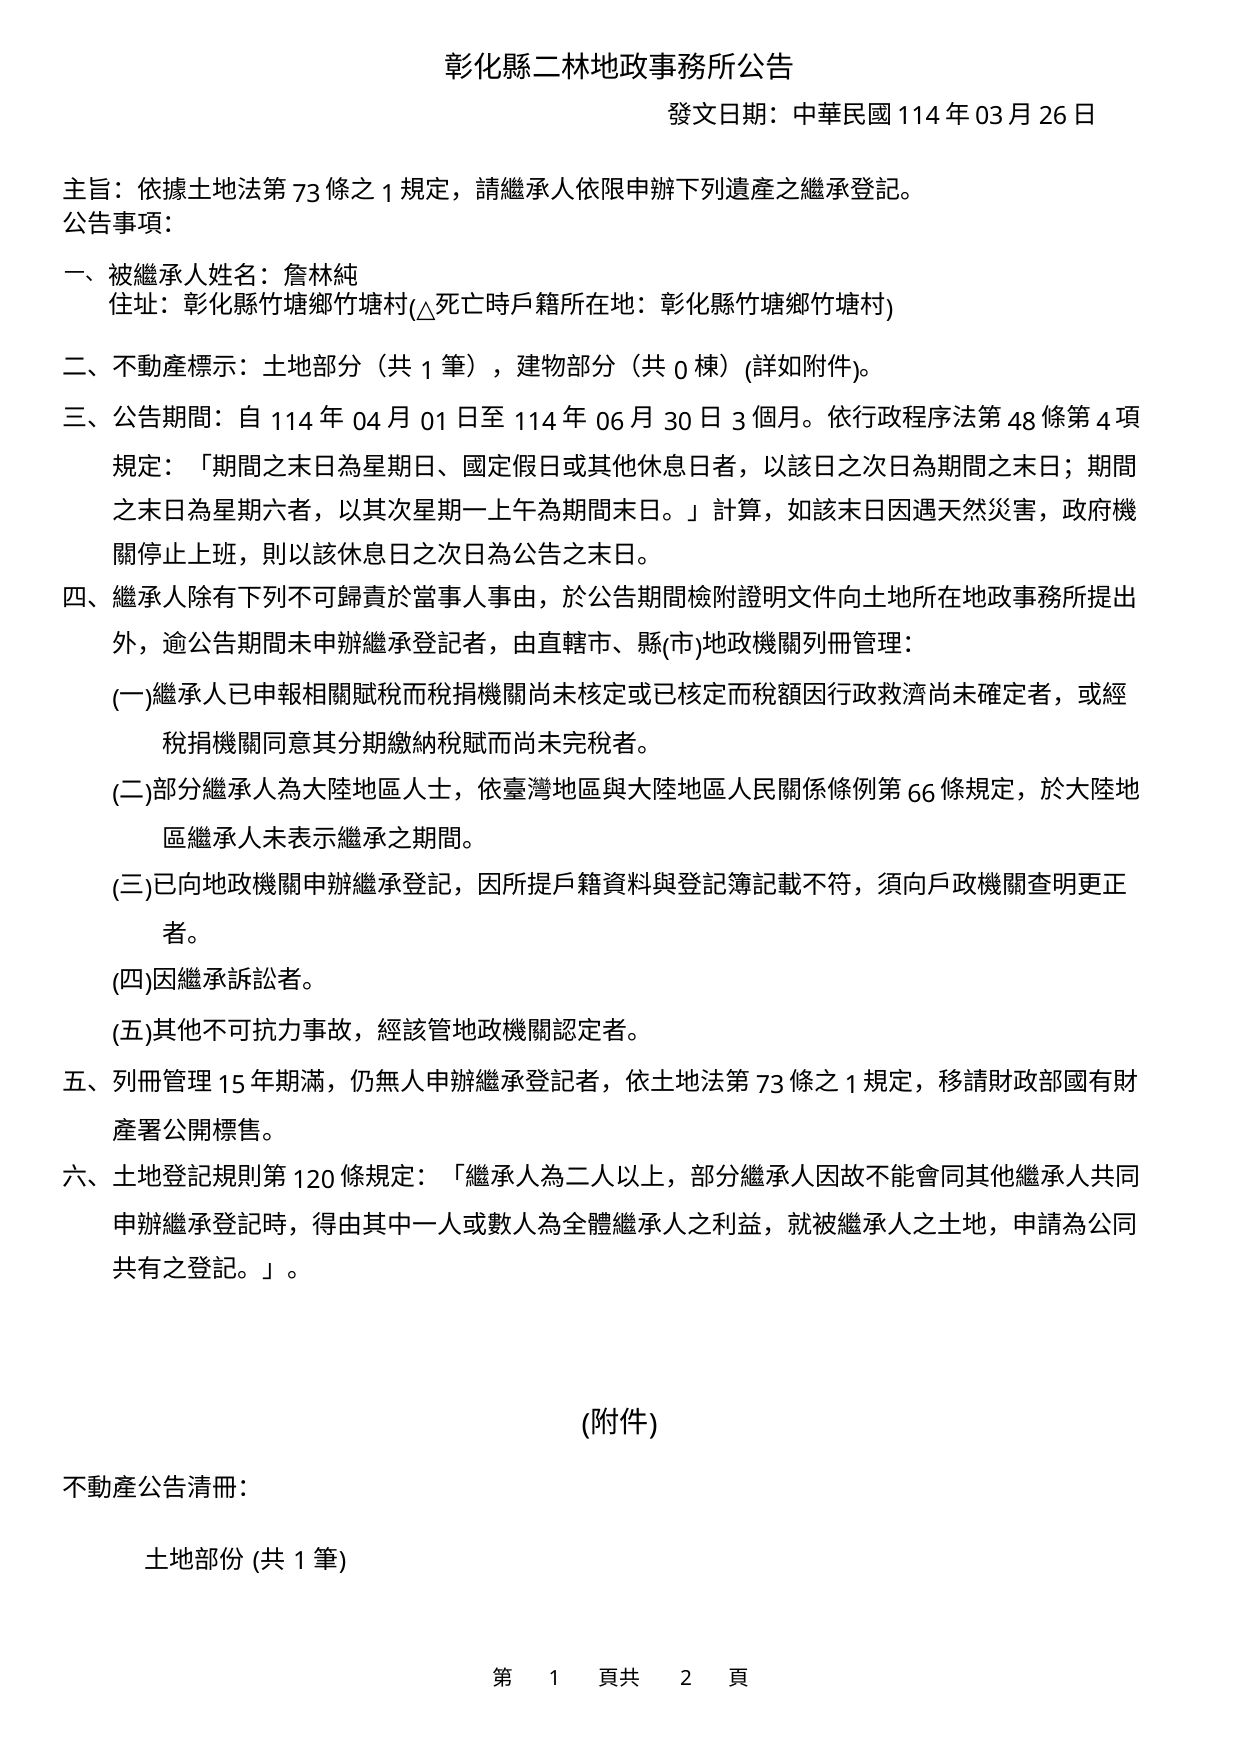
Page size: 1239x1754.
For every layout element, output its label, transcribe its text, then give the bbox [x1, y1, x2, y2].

table_header [667, 0, 718, 41]
table_cell [62, 95, 109, 135]
table_cell [0, 41, 62, 94]
table_cell [1177, 216, 1239, 261]
table_cell [653, 95, 667, 135]
table_cell 彰化縣二林地政事務所公告 [62, 41, 1177, 94]
table_cell [1177, 1598, 1239, 1657]
table_cell [1177, 1526, 1239, 1597]
table_cell [718, 1598, 759, 1657]
table_header [718, 0, 759, 41]
table_cell [667, 1598, 718, 1657]
table_cell (附件) [62, 1392, 1177, 1453]
table_cell [62, 1598, 109, 1657]
table_cell [585, 95, 653, 135]
table_cell [653, 1352, 667, 1392]
table_cell [0, 1352, 62, 1392]
table_header [109, 0, 482, 41]
table_cell [62, 135, 109, 176]
table_cell 2 [653, 1658, 718, 1698]
table_cell [667, 1352, 718, 1392]
table_cell [0, 1658, 62, 1698]
table_cell 第 [483, 1658, 523, 1698]
table_cell [62, 312, 109, 353]
table_cell [585, 135, 653, 176]
table_cell [0, 176, 62, 216]
table_cell 土地部份 (共 1 筆) [62, 1526, 1177, 1597]
table_cell [483, 1598, 523, 1657]
table_cell [0, 312, 62, 353]
table_cell [0, 95, 62, 135]
table_cell [523, 1598, 585, 1657]
table_cell [1177, 1658, 1239, 1698]
table_cell [109, 1658, 482, 1698]
table_cell [1177, 1392, 1239, 1453]
table_cell 一、 [62, 261, 109, 312]
table_cell [0, 261, 62, 312]
table_cell [0, 135, 62, 176]
table_header [523, 0, 585, 41]
table_cell [1177, 261, 1239, 312]
table_header [62, 0, 109, 41]
table_cell [109, 1598, 482, 1657]
table_cell [653, 135, 667, 176]
table_cell [585, 1598, 653, 1657]
table_cell 發文日期：中華民國114年03月26日 [667, 95, 1177, 135]
table_cell [0, 1392, 62, 1453]
table_header [759, 0, 1177, 41]
table_cell [0, 353, 62, 1352]
table_cell [109, 135, 482, 176]
table_header [585, 0, 653, 41]
table_cell [759, 1352, 1177, 1392]
table_cell [483, 135, 523, 176]
table_cell [718, 135, 759, 176]
table_cell [1177, 312, 1239, 353]
table_cell [483, 1352, 523, 1392]
table_cell 二、不動產標示：土地部分（共 1 筆），建物部分（共 0 棟）(詳如附件)。 三、公告期間：自 114 年 04 月 01 日至 114 年 06 月 30 日 3 個月。依行政程序法第48條第4項 規定：「期間之末日為星期日、國定假日或其他休息日者，以該日之次日為期間之末日；期間 之末日為星期六者，以其次星期一上午為期間末日。」計算，如該末日因遇天然災害，政府機 關停止上班，則以該休息日之次日為公告之末日。 四、繼承人除有下列不可歸責於當事人事由，於公告期間檢附證明文件向土地所在地政事務所提出 外，逾公告期間未申辦繼承登記者，由直轄市、縣(市)地政機關列冊管理： (一)繼承人已申報相關賦稅而稅捐機關尚未核定或已核定而稅額因行政救濟尚未確定者，或經 稅捐機關同意其分期繳納稅賦而尚未完稅者。 (二)部分繼承人為大陸地區人士，依臺灣地區與大陸地區人民關係條例第66條規定，於大陸地 區繼承人未表示繼承之期間。 (三)已向地政機關申辦繼承登記，因所提戶籍資料與登記簿記載不符，須向戶政機關查明更正 者。 (四)因繼承訴訟者。 (五)其他不可抗力事故，經該管地政機關認定者。 五、列冊管理15年期滿，仍無人申辦繼承登記者，依土地法第73條之1規定，移請財政部國有財 產署公開標售。 六、土地登記規則第120條規定：「繼承人為二人以上，部分繼承人因故不能會同其他繼承人共同 申辦繼承登記時，得由其中一人或數人為全體繼承人之利益，就被繼承人之土地，申請為公同 共有之登記。」。 [62, 353, 1177, 1352]
table_cell [1177, 41, 1239, 94]
table_cell 被繼承人姓名：詹林純 住址：彰化縣竹塘鄉竹塘村(△死亡時戶籍所在地：彰化縣竹塘鄉竹塘村) [109, 261, 1177, 353]
table_cell [1177, 353, 1239, 1352]
table_cell 不動產公告清冊： [62, 1454, 1177, 1526]
table_cell [1177, 1352, 1239, 1392]
table_cell [0, 216, 62, 261]
table_header [483, 0, 523, 41]
table_cell 頁 [718, 1658, 759, 1698]
table_cell [109, 95, 482, 135]
table_cell [1177, 176, 1239, 216]
table_header [653, 0, 667, 41]
table_cell 1 [523, 1658, 585, 1698]
table_cell [1177, 135, 1239, 176]
table_header [1177, 0, 1239, 41]
table_cell [483, 95, 523, 135]
table_cell [109, 1352, 482, 1392]
table_cell [759, 1598, 1177, 1657]
table_cell [0, 1454, 62, 1526]
table_header [0, 0, 62, 41]
table_cell [585, 1352, 653, 1392]
table_cell 主旨：依據土地法第73條之1規定，請繼承人依限申辦下列遺產之繼承登記。 公告事項： [62, 176, 1177, 261]
table_cell [0, 1598, 62, 1657]
table_cell [653, 1598, 667, 1657]
table_cell [1177, 1454, 1239, 1526]
table_cell 頁共 [585, 1658, 653, 1698]
table_cell [523, 135, 585, 176]
table_cell [523, 95, 585, 135]
table_cell [718, 1352, 759, 1392]
table_cell [759, 135, 1177, 176]
table_cell [62, 1658, 109, 1698]
table_cell [62, 1352, 109, 1392]
table_cell [523, 1352, 585, 1392]
table_cell [0, 1526, 62, 1597]
table_cell [759, 1658, 1177, 1698]
table_cell [667, 135, 718, 176]
table_cell [1177, 95, 1239, 135]
